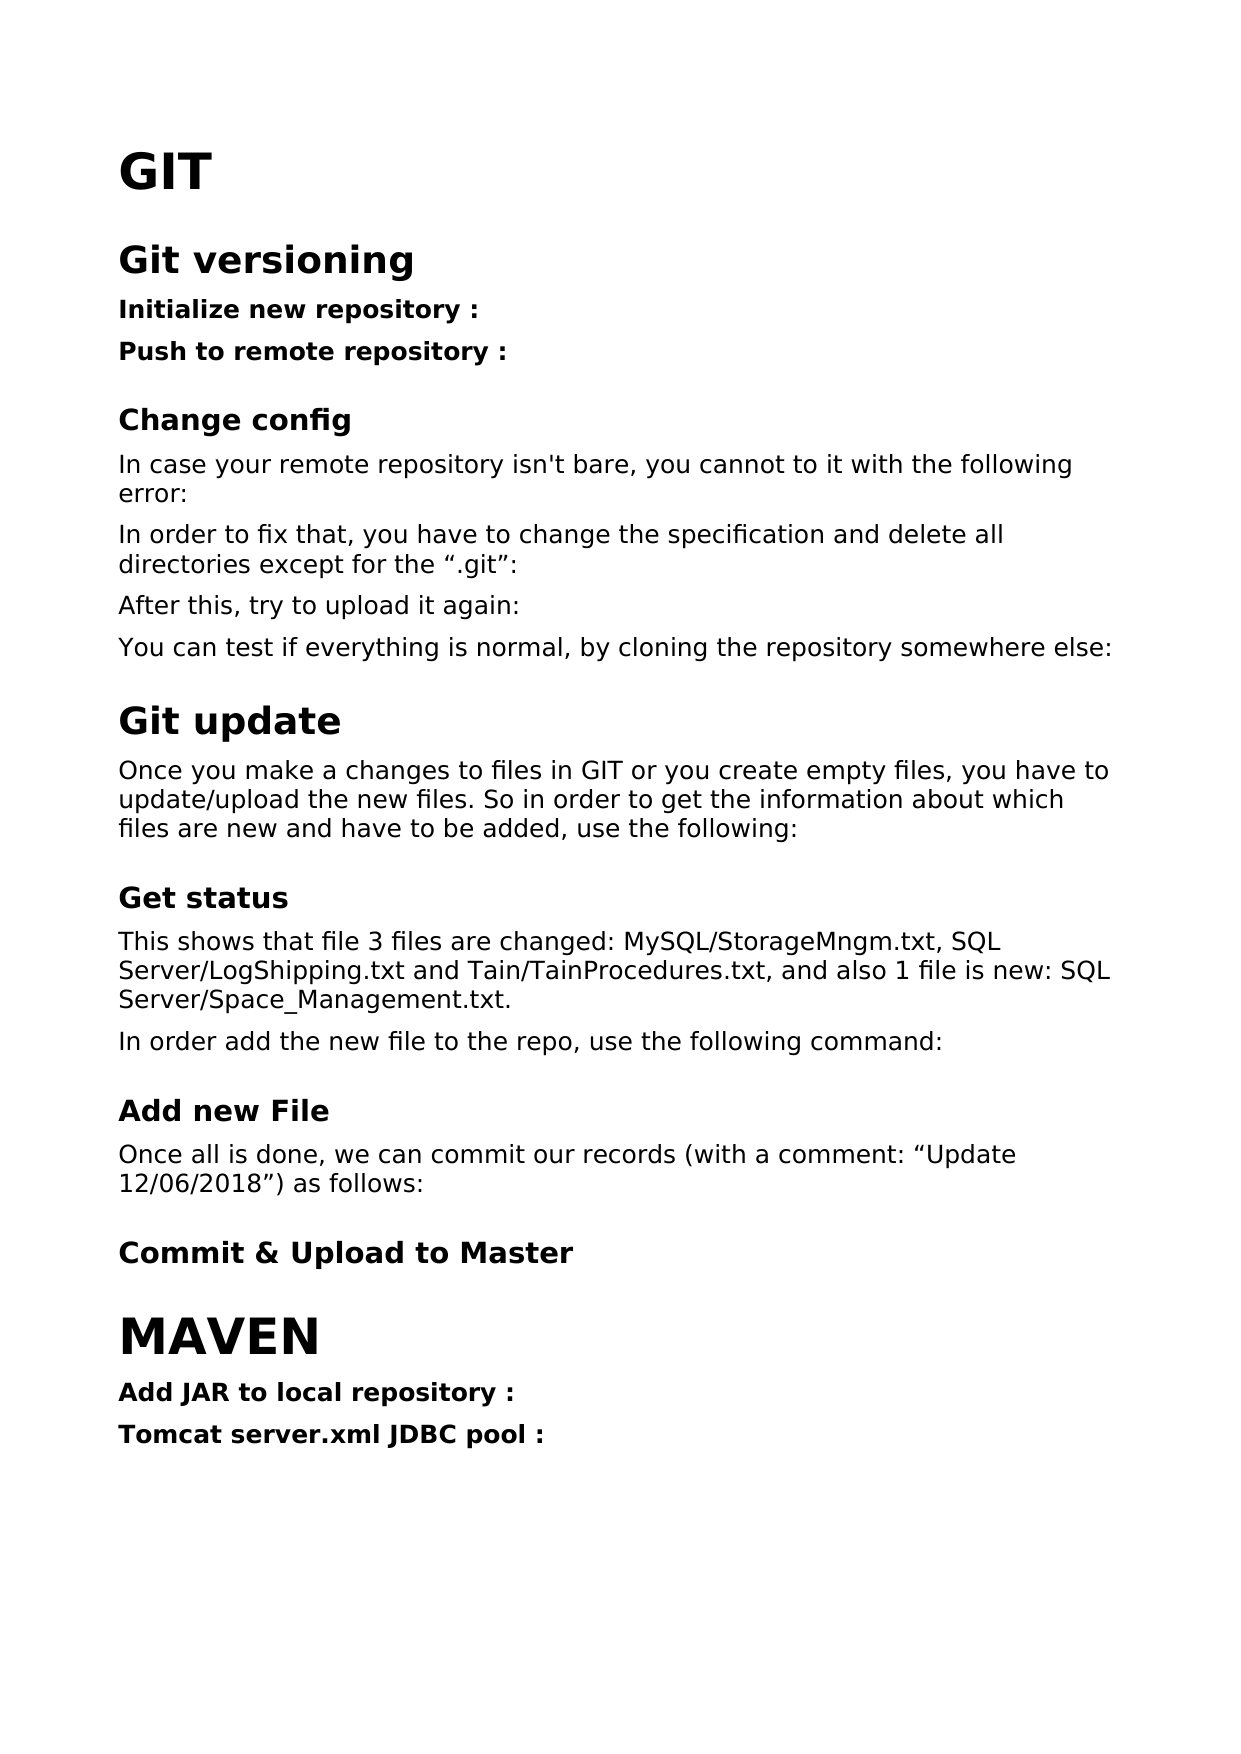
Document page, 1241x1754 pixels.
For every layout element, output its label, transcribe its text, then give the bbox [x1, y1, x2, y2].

subtitle Change config [118, 403, 1122, 437]
subtitle Get status [118, 881, 1122, 915]
subtitle Add new File [118, 1094, 1122, 1128]
text After this, try to upload it again: [118, 591, 1122, 621]
text Push to remote repository : [118, 337, 1122, 366]
subtitle MAVEN [118, 1308, 1122, 1366]
text In case your remote repository isn't bare, you cannot to it with the following error: [118, 450, 1122, 508]
text Add JAR to local repository : [118, 1378, 1122, 1408]
text Once all is done, we can commit our records (with a comment: “Update 12/06/2018”) as follows: [118, 1141, 1122, 1199]
subtitle Git versioning [118, 239, 1122, 282]
subtitle GIT [118, 143, 1122, 201]
text In order to fix that, you have to change the specification and delete all directories except for the “.git”: [118, 521, 1122, 579]
subtitle Git update [118, 700, 1122, 743]
text Once you make a changes to files in GIT or you create empty files, you have to update/upload the new files. So in order to get the information about which files are new and have to be added, use the following: [118, 756, 1122, 843]
text You can test if everything is normal, by cloning the repository somewhere else: [118, 633, 1122, 662]
text In order add the new file to the repo, use the following command: [118, 1027, 1122, 1057]
text Tomcat server.xml JDBC pool : [118, 1420, 1122, 1449]
text This shows that file 3 files are changed: MySQL/StorageMngm.txt, SQL Server/LogShipping.txt and Tain/TainProcedures.txt, and also 1 file is new: SQL Server/Space_Management.txt. [118, 927, 1122, 1015]
subtitle Commit & Upload to Master [118, 1236, 1122, 1270]
text Initialize new repository : [118, 295, 1122, 324]
